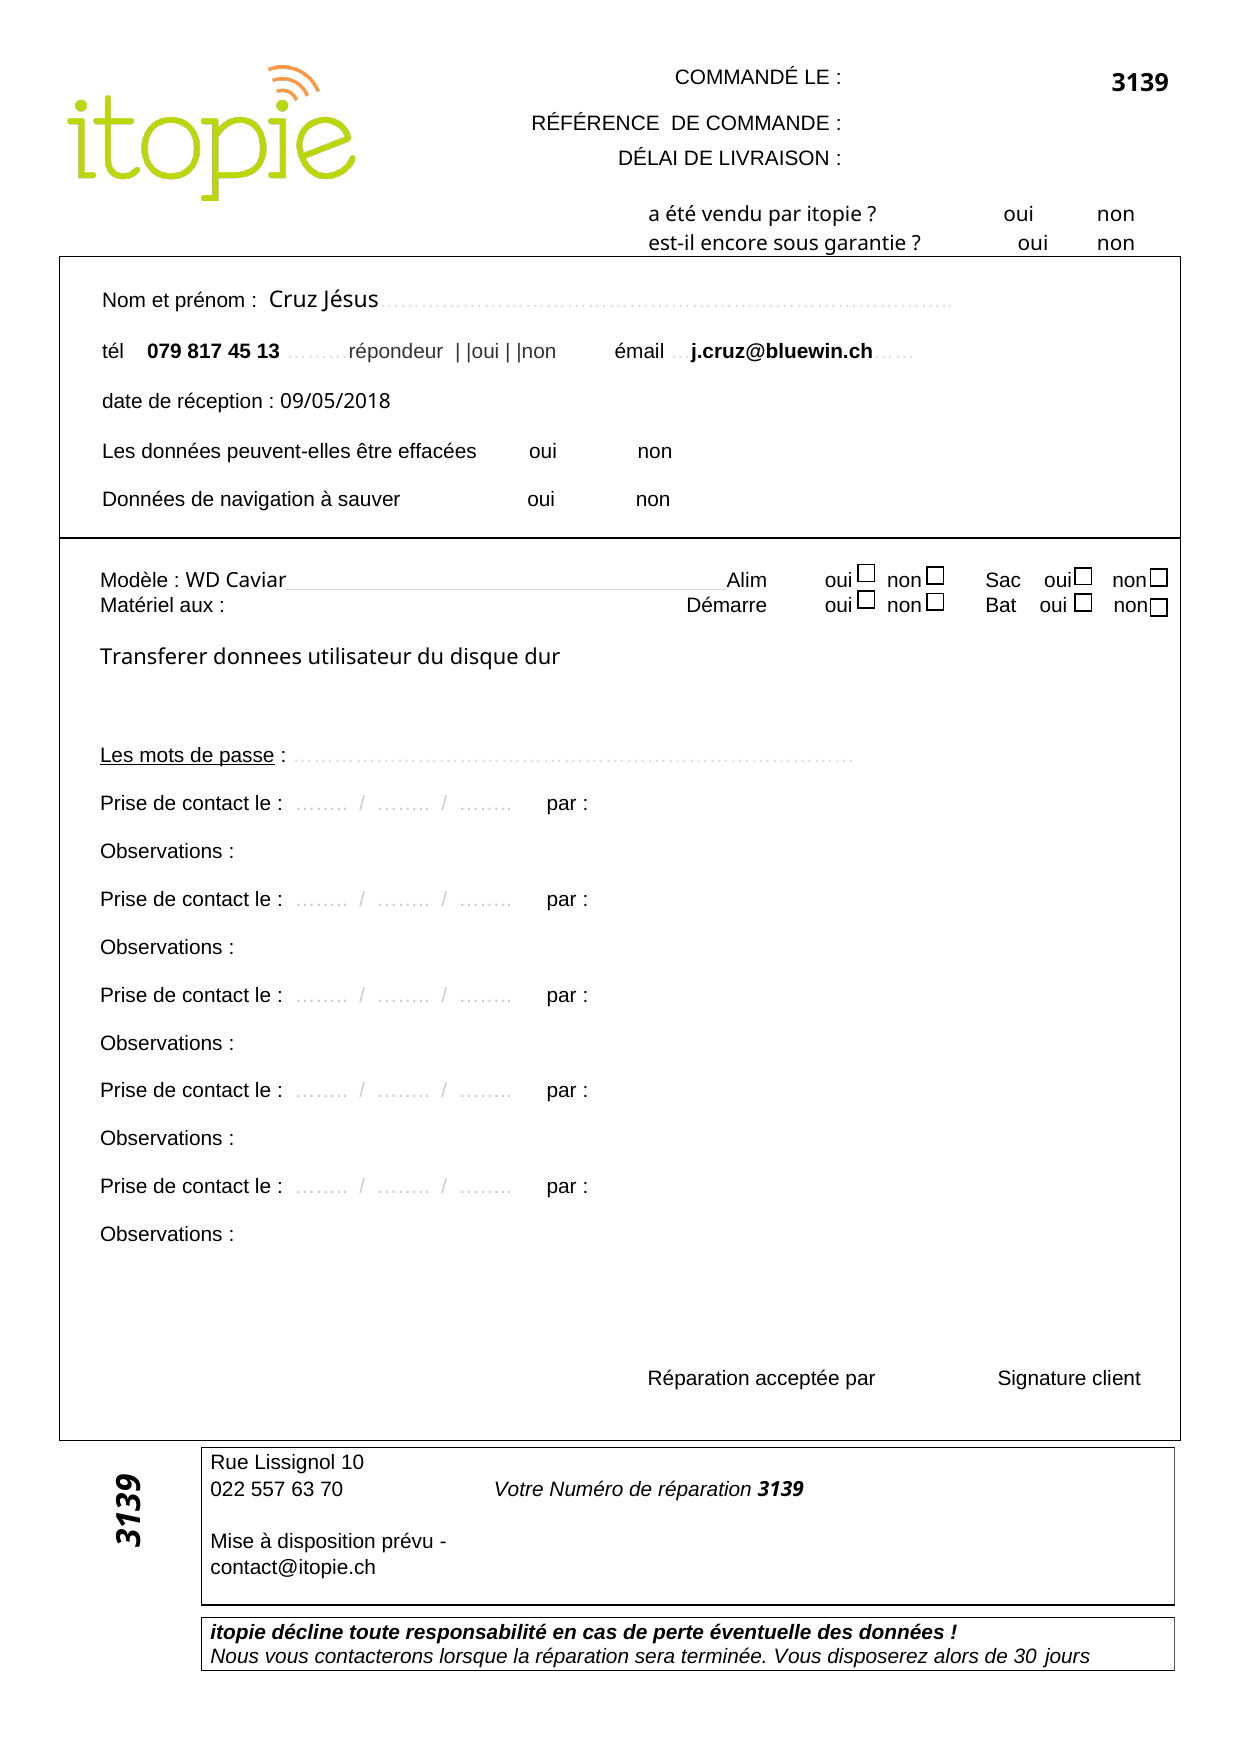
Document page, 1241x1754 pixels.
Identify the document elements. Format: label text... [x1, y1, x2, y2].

text Prise de contact le : …….. / …….. / …….. par : [60, 788, 1180, 815]
text Modèle : WD Caviar Alim oui non Sac oui non [879, 562, 925, 590]
text date de réception : 09/05/2018 [60, 383, 1180, 415]
table_cell DÉLAI DE LIVRAISON : [490, 140, 847, 175]
text tél 079 817 45 13 ………répondeur | |oui | |non émail …j.cruz@bluewin.ch…… [60, 335, 1180, 362]
picture [67, 65, 356, 201]
text Les données peuvent-elles être effacées oui non [60, 436, 1180, 463]
table_cell [847, 140, 1180, 175]
text Les mots de passe : ……………………………………………………………………… [60, 740, 1180, 767]
text Modèle : WD Caviar Alim oui non Sac oui non [948, 562, 1180, 590]
text est-il encore sous garantie ? oui non [59, 228, 1181, 256]
table_cell [847, 105, 1180, 140]
text Données de navigation à sauver oui non [60, 484, 1180, 511]
text Modèle : WD Caviar Alim oui non Sac oui non [60, 562, 856, 590]
text Prise de contact le : …….. / …….. / …….. par : [60, 1171, 1180, 1198]
text Réparation acceptée par Signature client [60, 1363, 1180, 1390]
table_header 3139 [847, 59, 1180, 104]
text Observations : [60, 1123, 1180, 1150]
text Matériel aux : Démarre oui non Bat oui non [60, 590, 1180, 617]
text Prise de contact le : …….. / …….. / …….. par : [60, 1075, 1180, 1102]
text a été vendu par itopie ? oui non [59, 199, 1181, 228]
text Observations : [60, 1027, 1180, 1054]
text Observations : [60, 836, 1180, 863]
text Prise de contact le : …….. / …….. / …….. par : [60, 883, 1180, 911]
table_cell RÉFÉRENCE DE COMMANDE : [490, 105, 847, 140]
table_header 3139 [59, 1441, 195, 1677]
text Observations : [60, 931, 1180, 958]
table_header COMMANDÉ LE : [490, 59, 847, 104]
text Nom et prénom : Cruz Jésus……………………………………………………………………….. [60, 280, 1180, 314]
table_cell itopie décline toute responsabilité en cas de perte éventuelle des données ! Nous vous contacterons lorsque la réparation sera terminée. Vous disposerez alors de 30 jours [195, 1611, 1180, 1677]
text Transferer donnees utilisateur du disque dur [60, 638, 1180, 671]
text Prise de contact le : …….. / …….. / …….. par : [60, 979, 1180, 1006]
text Observations : [60, 1219, 1180, 1246]
table_header Rue Lissignol 10 022 557 63 70 Votre Numéro de réparation 3139 Mise à disposition prévu - contact@itopie.ch [195, 1441, 1180, 1611]
